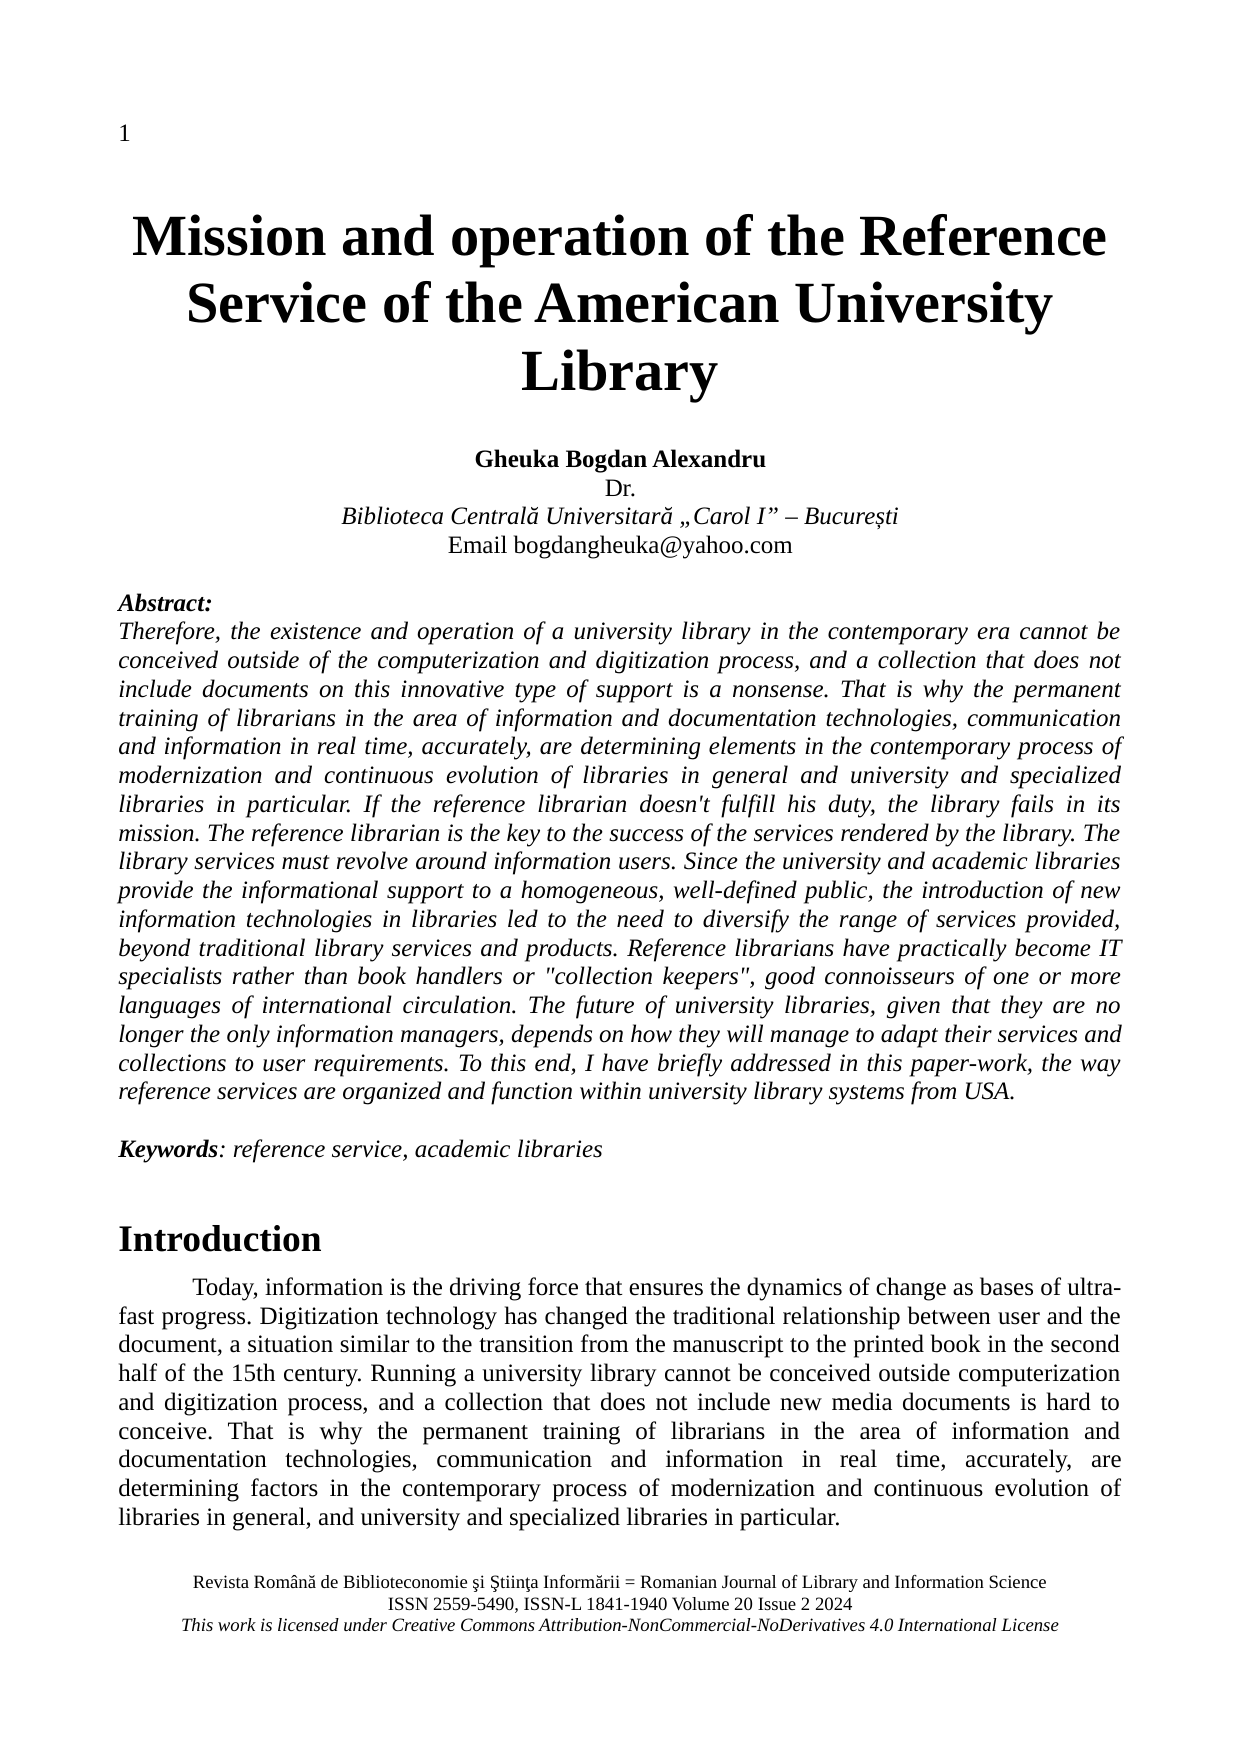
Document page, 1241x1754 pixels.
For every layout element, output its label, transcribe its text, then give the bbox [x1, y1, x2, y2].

text Today, information is the driving force that ensures the dynamics of change as bases of ultra-fast progress. Digitization technology has changed the traditional relationship between user and the document, a situation similar to the transition from the manuscript to the printed book in the second half of the 15th century. Running a university library cannot be conceived outside computerization and digitization process, and a collection that does not include new media documents is hard to conceive. That is why the permanent training of librarians in the area of information and documentation technologies, communication and information in real time, accurately, are determining factors in the contemporary process of modernization and continuous evolution of libraries in general, and university and specialized libraries in particular. [118, 1272, 1122, 1531]
subtitle Introduction [118, 1216, 1122, 1259]
text Dr. [118, 473, 1122, 501]
text Gheuka Bogdan Alexandru [118, 444, 1122, 473]
text Email bogdangheuka@yahoo.com [118, 530, 1122, 559]
text Biblioteca Centrală Universitară „Carol I” – București [118, 501, 1122, 530]
text Abstract: [118, 588, 1122, 616]
text Keywords: reference service, academic libraries [118, 1134, 1122, 1163]
text Therefore, the existence and operation of a university library in the contemporary era cannot be conceived outside of the computerization and digitization process, and a collection that does not include documents on this innovative type of support is a nonsense. That is why the permanent training of librarians in the area of information and documentation technologies, communication and information in real time, accurately, are determining elements in the contemporary process of modernization and continuous evolution of libraries in general and university and specialized libraries in particular. If the reference librarian doesn't fulfill his duty, the library fails in its mission. The reference librarian is the key to the success of the services rendered by the library. The library services must revolve around information users. Since the university and academic libraries provide the informational support to a homogeneous, well-defined public, the introduction of new information technologies in libraries led to the need to diversify the range of services provided, beyond traditional library services and products. Reference librarians have practically become IT specialists rather than book handlers or "collection keepers", good connoisseurs of one or more languages ​​of international circulation. The future of university libraries, given that they are no longer the only information managers, depends on how they will manage to adapt their services and collections to user requirements. To this end, I have briefly addressed in this paper-work, the way reference services are organized and function within university library systems from USA. [118, 616, 1122, 1105]
title Mission and operation of the Reference Service of the American University Library [118, 201, 1122, 403]
